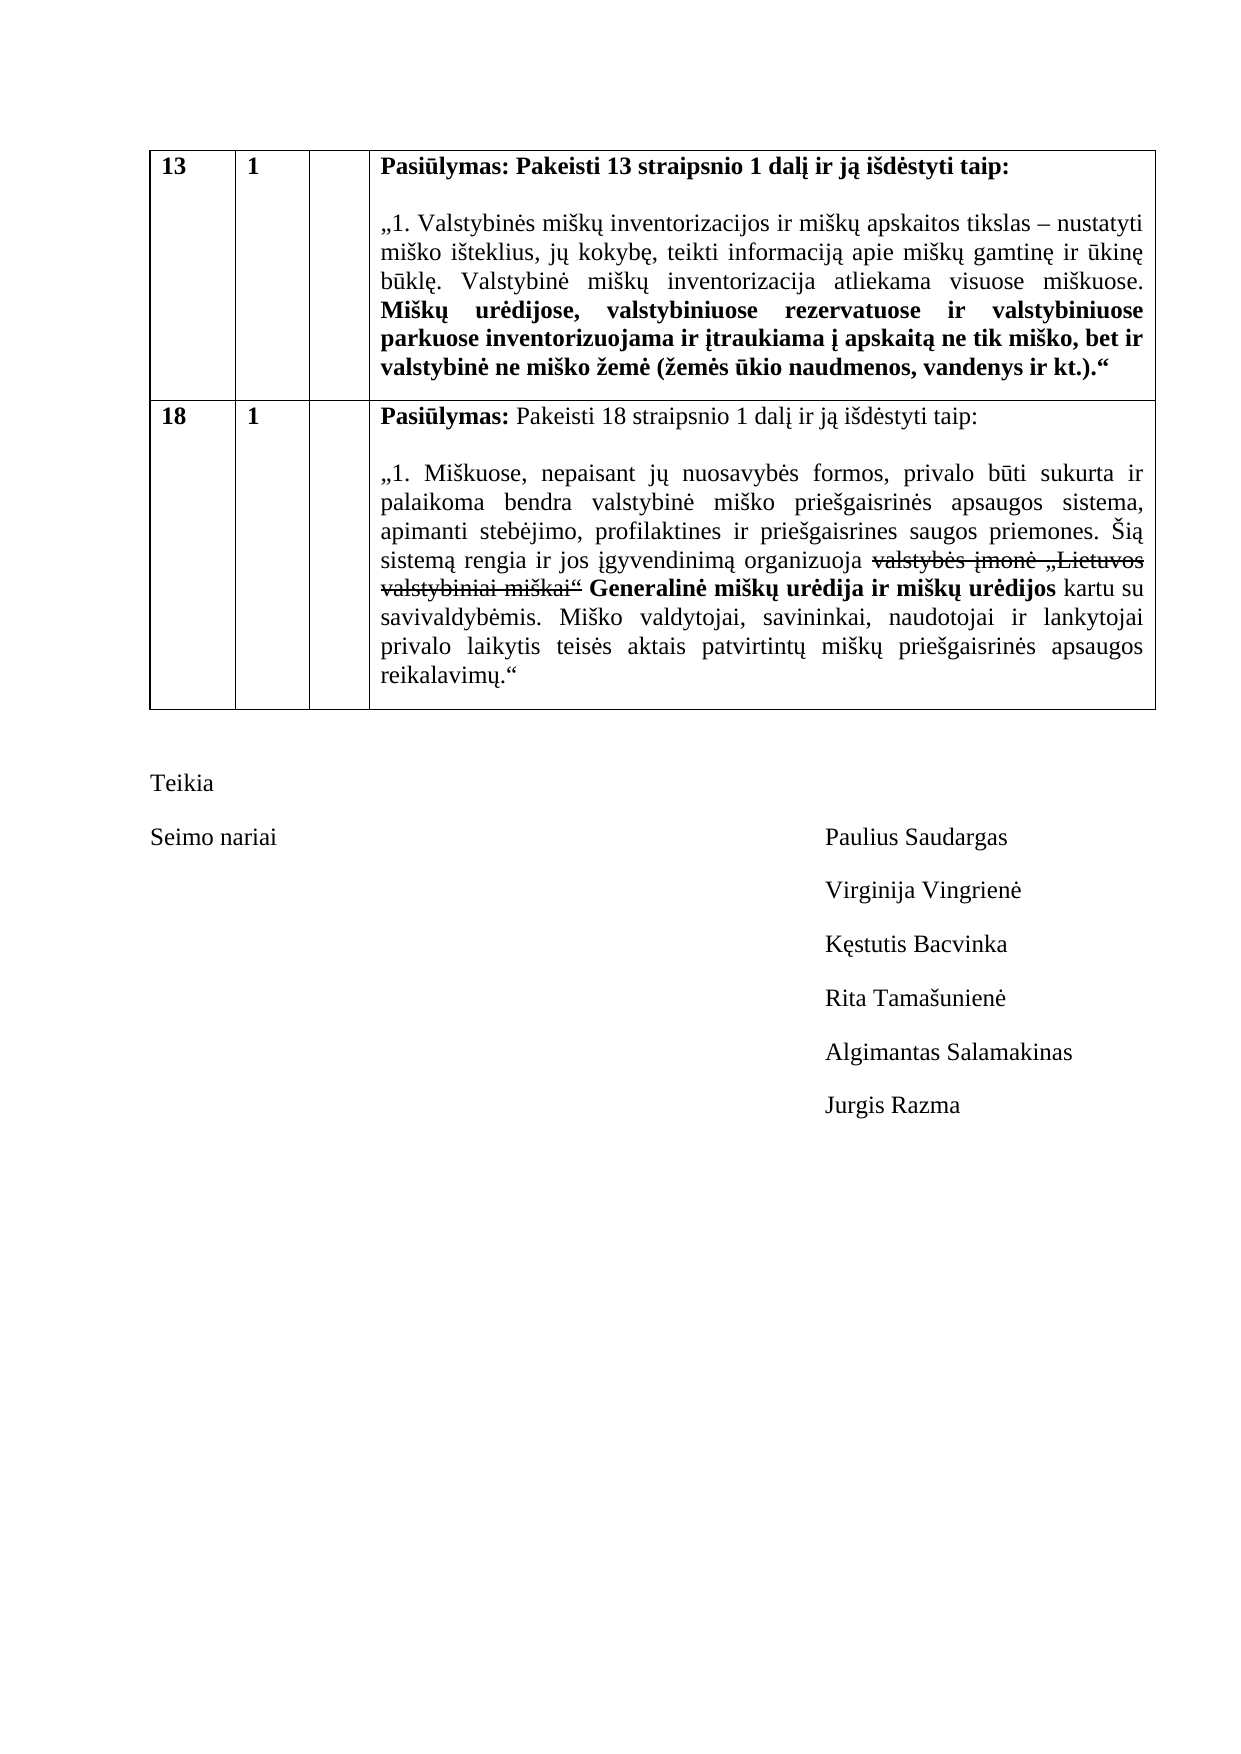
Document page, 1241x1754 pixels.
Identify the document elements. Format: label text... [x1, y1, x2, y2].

text Jurgis Razma [690, 1090, 1090, 1119]
table_cell 1 [236, 151, 309, 400]
text Seimo nariai Paulius Saudargas [150, 822, 1090, 850]
text Teikia [150, 768, 1090, 797]
table_cell Pasiūlymas: Pakeisti 13 straipsnio 1 dalį ir ją išdėstyti taip: „1. Valstybinės miškų inventorizacijos ir miškų apskaitos tikslas – nustatyti miško išteklius, jų kokybę, teikti informaciją apie miškų gamtinę ir ūkinę būklę. Valstybinė miškų inventorizacija atliekama visuose miškuose. Miškų urėdijose, valstybiniuose rezervatuose ir valstybiniuose parkuose inventorizuojama ir įtraukiama į apskaitą ne tik miško, bet ir valstybinė ne miško žemė (žemės ūkio naudmenos, vandenys ir kt.).“ [370, 151, 1155, 400]
table_cell [310, 151, 369, 400]
table_cell 18 [151, 401, 235, 709]
text Algimantas Salamakinas [690, 1037, 1090, 1065]
table_cell 1 [236, 401, 309, 709]
table_cell Pasiūlymas: Pakeisti 18 straipsnio 1 dalį ir ją išdėstyti taip: „1. Miškuose, nepaisant jų nuosavybės formos, privalo būti sukurta ir palaikoma bendra valstybinė miško priešgaisrinės apsaugos sistema, apimanti stebėjimo, profilaktines ir priešgaisrines saugos priemones. Šią sistemą rengia ir jos įgyvendinimą organizuoja valstybės įmonė „Lietuvos valstybiniai miškai“ Generalinė miškų urėdija ir miškų urėdijos kartu su savivaldybėmis. Miško valdytojai, savininkai, naudotojai ir lankytojai privalo laikytis teisės aktais patvirtintų miškų priešgaisrinės apsaugos reikalavimų.“ [370, 401, 1155, 709]
table_cell 13 [151, 151, 235, 400]
table_cell [310, 401, 369, 709]
text Virginija Vingrienė [690, 875, 1090, 904]
text Kęstutis Bacvinka [690, 929, 1090, 958]
text Rita Tamašunienė [690, 983, 1090, 1012]
